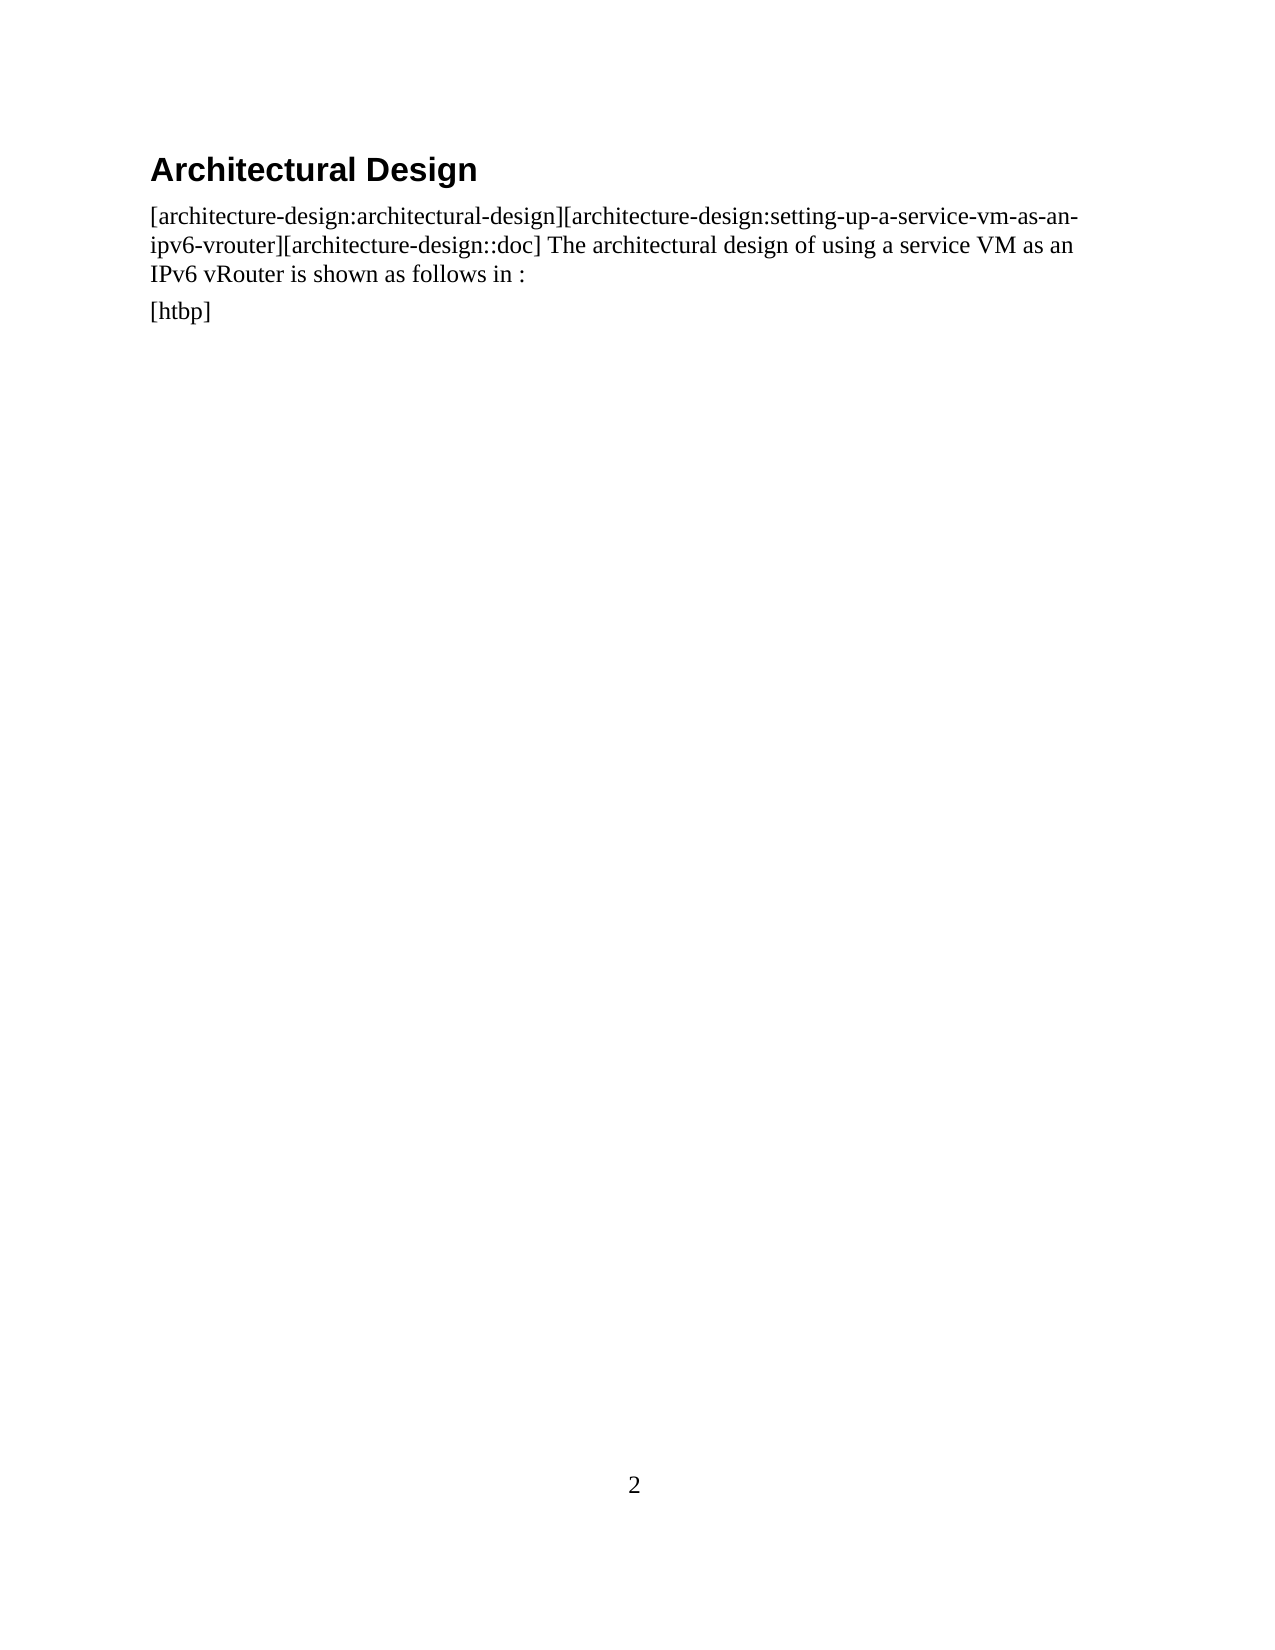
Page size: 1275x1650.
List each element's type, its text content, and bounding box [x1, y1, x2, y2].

text [architecture-design:architectural-design][architecture-design:setting-up-a-service-vm-as-an-ipv6-vrouter][architecture-design::doc] The architectural design of using a service VM as an IPv6 vRouter is shown as follows in : [150, 201, 1125, 287]
text [htbp] [150, 296, 1125, 325]
subtitle Architectural Design [150, 150, 1125, 189]
